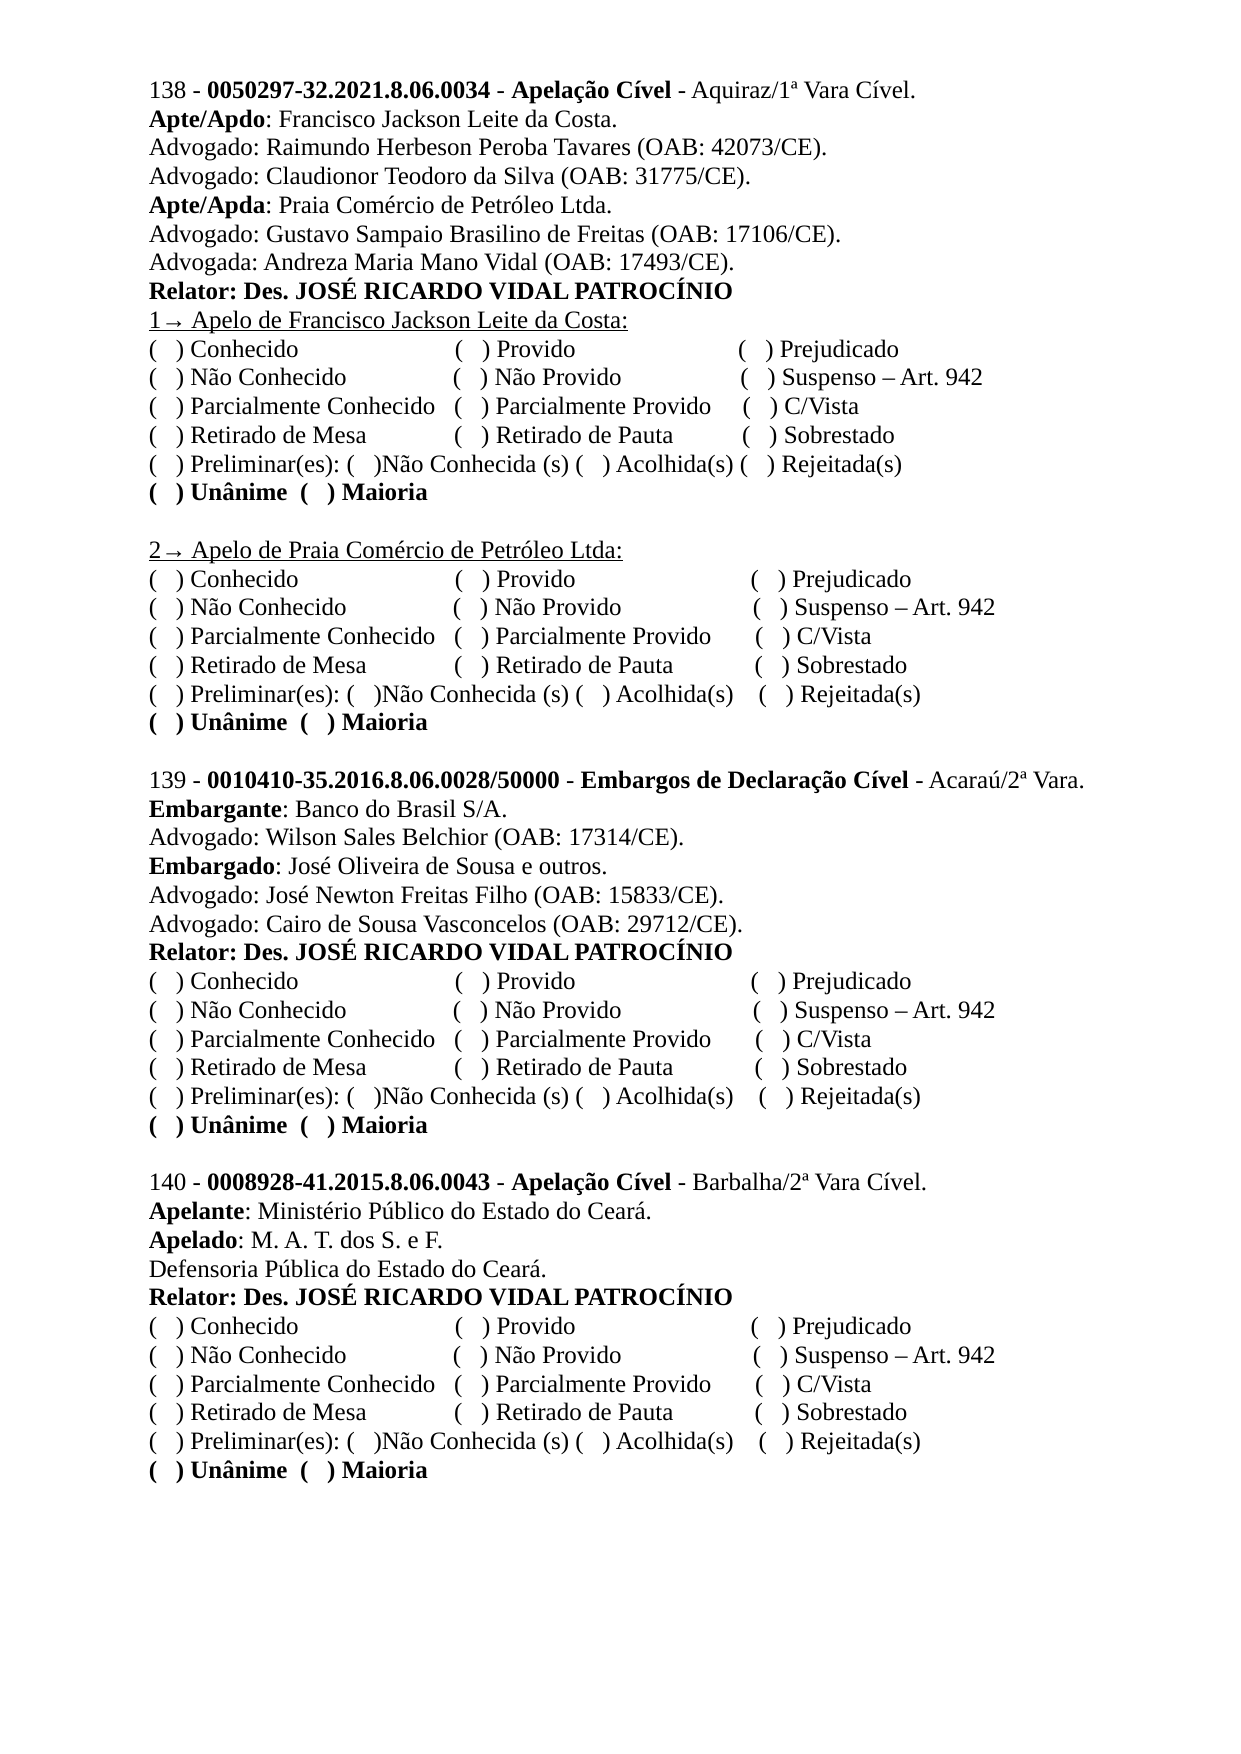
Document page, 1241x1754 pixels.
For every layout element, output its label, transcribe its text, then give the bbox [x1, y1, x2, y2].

text ( ) Retirado de Mesa ( ) Retirado de Pauta ( ) Sobrestado [148, 1397, 1158, 1426]
text ( ) Não Conhecido ( ) Não Provido ( ) Suspenso – Art. 942 [148, 592, 1158, 621]
text Defensoria Pública do Estado do Ceará. [148, 1254, 1141, 1282]
text 138 - 0050297-32.2021.8.06.0034 - Apelação Cível - Aquiraz/1ª Vara Cível. [148, 75, 1141, 104]
text Advogado: Wilson Sales Belchior (OAB: 17314/CE). [148, 822, 1141, 851]
text Advogada: Andreza Maria Mano Vidal (OAB: 17493/CE). [148, 247, 1141, 276]
text Embargado: José Oliveira de Sousa e outros. [148, 851, 1141, 880]
text Apelante: Ministério Público do Estado do Ceará. [148, 1196, 1141, 1225]
text ( ) Não Conhecido ( ) Não Provido ( ) Suspenso – Art. 942 [148, 362, 1158, 391]
text ( ) Conhecido ( ) Provido ( ) Prejudicado [148, 966, 1141, 995]
text ( ) Parcialmente Conhecido ( ) Parcialmente Provido ( ) C/Vista [148, 1024, 1158, 1052]
text Relator: Des. JOSÉ RICARDO VIDAL PATROCÍNIO [148, 276, 1141, 305]
text Relator: Des. JOSÉ RICARDO VIDAL PATROCÍNIO [148, 1282, 1141, 1311]
text ( ) Parcialmente Conhecido ( ) Parcialmente Provido ( ) C/Vista [148, 391, 1158, 420]
text ( ) Preliminar(es): ( )Não Conhecida (s) ( ) Acolhida(s) ( ) Rejeitada(s) [148, 1426, 1158, 1455]
text Apte/Apda: Praia Comércio de Petróleo Ltda. [148, 190, 1141, 219]
text ( ) Parcialmente Conhecido ( ) Parcialmente Provido ( ) C/Vista [148, 1369, 1158, 1397]
text Relator: Des. JOSÉ RICARDO VIDAL PATROCÍNIO [148, 937, 1141, 966]
text ( ) Preliminar(es): ( )Não Conhecida (s) ( ) Acolhida(s) ( ) Rejeitada(s) [148, 679, 1158, 707]
text ( ) Parcialmente Conhecido ( ) Parcialmente Provido ( ) C/Vista [148, 621, 1158, 650]
text ( ) Não Conhecido ( ) Não Provido ( ) Suspenso – Art. 942 [148, 1340, 1158, 1369]
text Advogado: José Newton Freitas Filho (OAB: 15833/CE). [148, 880, 1141, 909]
text ( ) Conhecido ( ) Provido ( ) Prejudicado [148, 564, 1141, 592]
text 2→ Apelo de Praia Comércio de Petróleo Ltda: [148, 535, 1141, 564]
text Advogado: Gustavo Sampaio Brasilino de Freitas (OAB: 17106/CE). [148, 219, 1141, 247]
text ( ) Preliminar(es): ( )Não Conhecida (s) ( ) Acolhida(s) ( ) Rejeitada(s) [148, 1081, 1158, 1110]
text 140 - 0008928-41.2015.8.06.0043 - Apelação Cível - Barbalha/2ª Vara Cível. [148, 1167, 1141, 1196]
text ( ) Retirado de Mesa ( ) Retirado de Pauta ( ) Sobrestado [148, 650, 1158, 679]
text Advogado: Claudionor Teodoro da Silva (OAB: 31775/CE). [148, 161, 1141, 190]
text ( ) Não Conhecido ( ) Não Provido ( ) Suspenso – Art. 942 [148, 995, 1158, 1024]
text Advogado: Cairo de Sousa Vasconcelos (OAB: 29712/CE). [148, 909, 1141, 937]
text ( ) Unânime ( ) Maioria [148, 477, 1158, 506]
text 1→ Apelo de Francisco Jackson Leite da Costa: [148, 305, 1141, 334]
text Apelado: M. A. T. dos S. e F. [148, 1225, 1141, 1254]
text ( ) Unânime ( ) Maioria [148, 1455, 1158, 1484]
text ( ) Preliminar(es): ( )Não Conhecida (s) ( ) Acolhida(s) ( ) Rejeitada(s) [148, 449, 1158, 477]
text Embargante: Banco do Brasil S/A. [148, 794, 1141, 822]
text ( ) Retirado de Mesa ( ) Retirado de Pauta ( ) Sobrestado [148, 420, 1158, 449]
text Apte/Apdo: Francisco Jackson Leite da Costa. [148, 104, 1141, 132]
text ( ) Conhecido ( ) Provido ( ) Prejudicado [148, 334, 1141, 362]
text Advogado: Raimundo Herbeson Peroba Tavares (OAB: 42073/CE). [148, 132, 1141, 161]
text ( ) Unânime ( ) Maioria [148, 707, 1158, 736]
text ( ) Conhecido ( ) Provido ( ) Prejudicado [148, 1311, 1141, 1340]
text ( ) Unânime ( ) Maioria [148, 1110, 1158, 1139]
text ( ) Retirado de Mesa ( ) Retirado de Pauta ( ) Sobrestado [148, 1052, 1158, 1081]
text 139 - 0010410-35.2016.8.06.0028/50000 - Embargos de Declaração Cível - Acaraú/2ª Vara. [148, 765, 1141, 794]
